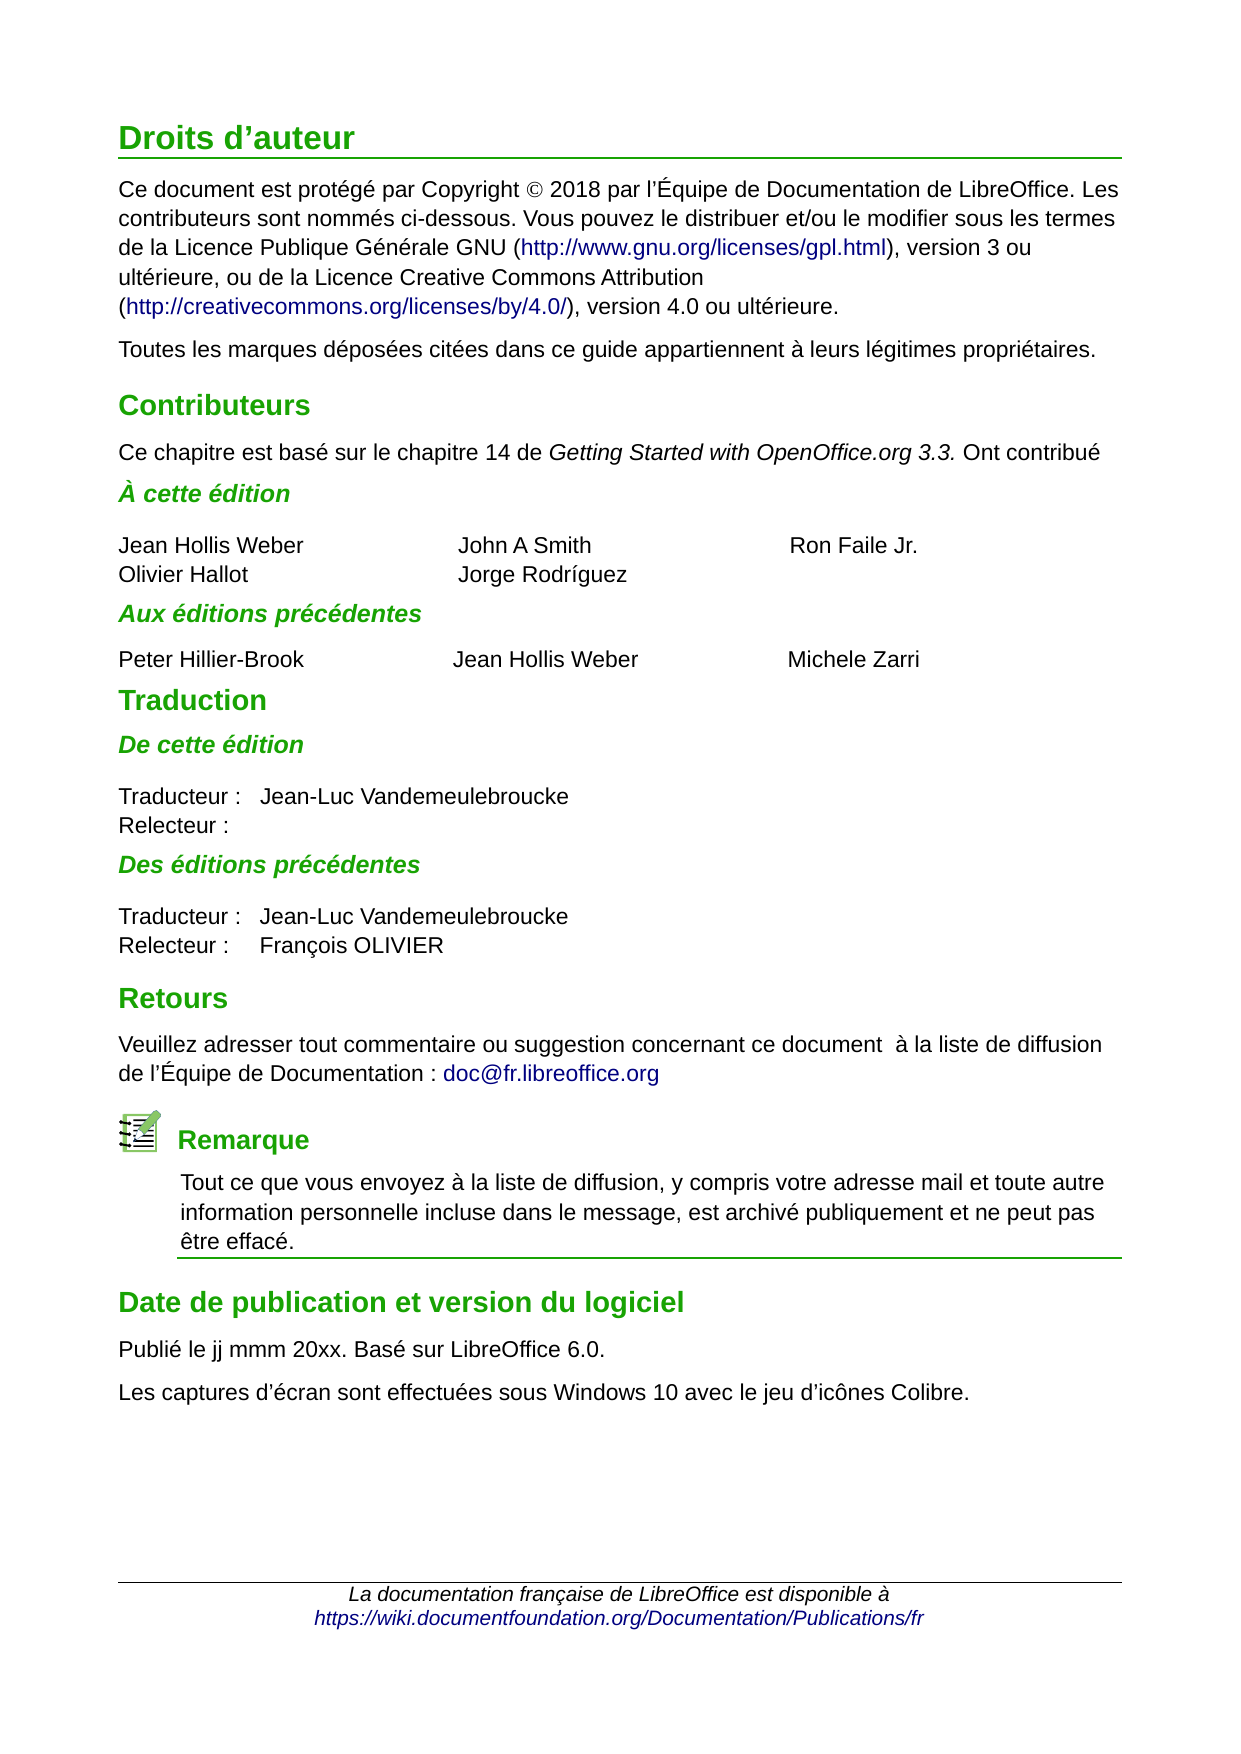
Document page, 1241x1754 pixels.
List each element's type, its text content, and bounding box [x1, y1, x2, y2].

text Ce chapitre est basé sur le chapitre 14 de Getting Started with OpenOffice.org 3.3. Ont contribué [118, 436, 1122, 465]
table_header Traducteur : [118, 780, 260, 809]
text Tout ce que vous envoyez à la liste de diffusion, y compris votre adresse mail et toute autre information personnelle incluse dans le message, est archivé publiquement et ne peut pas être effacé. [177, 1163, 1122, 1257]
table_cell [260, 809, 579, 838]
table_cell [789, 558, 1122, 587]
list Remarque [118, 1109, 1122, 1156]
table_header Michele Zarri [788, 643, 1122, 672]
text Retours [118, 985, 1122, 1014]
table_cell Jorge Rodríguez [458, 558, 789, 587]
text Les captures d’écran sont effectuées sous Windows 10 avec le jeu d’icônes Colibre. [118, 1376, 1122, 1406]
table_header Jean Hollis Weber [453, 643, 787, 672]
table_header [885, 900, 1122, 929]
text Publié le jj mmm 20xx. Basé sur LibreOffice 6.0. [118, 1333, 1122, 1362]
text Ce document est protégé par Copyright © 2018 par l’Équipe de Documentation de LibreOffice. Les contributeurs sont nommés ci-dessous. Vous pouvez le distribuer et/ou le modifier sous les termes de la Licence Publique Générale GNU (http://www.gnu.org/licenses/gpl.html), version 3 ou ultérieure, ou de la Licence Creative Commons Attribution (http://creativecommons.org/licenses/by/4.0/), version 4.0 ou ultérieure. [118, 173, 1122, 319]
table_cell [885, 929, 1122, 958]
table_cell François OLIVIER [259, 929, 579, 958]
text De cette édition [118, 731, 1122, 760]
table_header Jean-Luc Vandemeulebroucke [259, 900, 579, 929]
table_header John A Smith [458, 529, 789, 558]
table_header [579, 900, 885, 929]
text Toutes les marques déposées citées dans ce guide appartiennent à leurs légitimes propriétaires. [118, 334, 1122, 363]
text Des éditions précédentes [118, 850, 1122, 879]
table_header [579, 780, 1122, 809]
text Contributeurs [118, 392, 1122, 421]
table_cell [579, 929, 885, 958]
table_cell Olivier Hallot [118, 558, 458, 587]
text À cette édition [118, 479, 1122, 509]
table_header Ron Faile Jr. [789, 529, 1122, 558]
table_header Peter Hillier-Brook [118, 643, 453, 672]
text Droits d’auteur [118, 118, 1122, 157]
table_header Traducteur : [118, 900, 259, 929]
text Date de publication et version du logiciel [118, 1289, 1122, 1318]
text Veuillez adresser tout commentaire ou suggestion concernant ce document à la liste de diffusion de l’Équipe de Documentation : doc@fr.libreoffice.org [118, 1028, 1122, 1087]
table_cell Relecteur : [118, 809, 260, 838]
table_header Jean-Luc Vandemeulebroucke [260, 780, 579, 809]
table_cell [579, 809, 1122, 838]
table_header Jean Hollis Weber [118, 529, 458, 558]
text Aux éditions précédentes [118, 599, 1122, 628]
table_cell Relecteur : [118, 929, 259, 958]
text Traduction [118, 687, 1122, 716]
